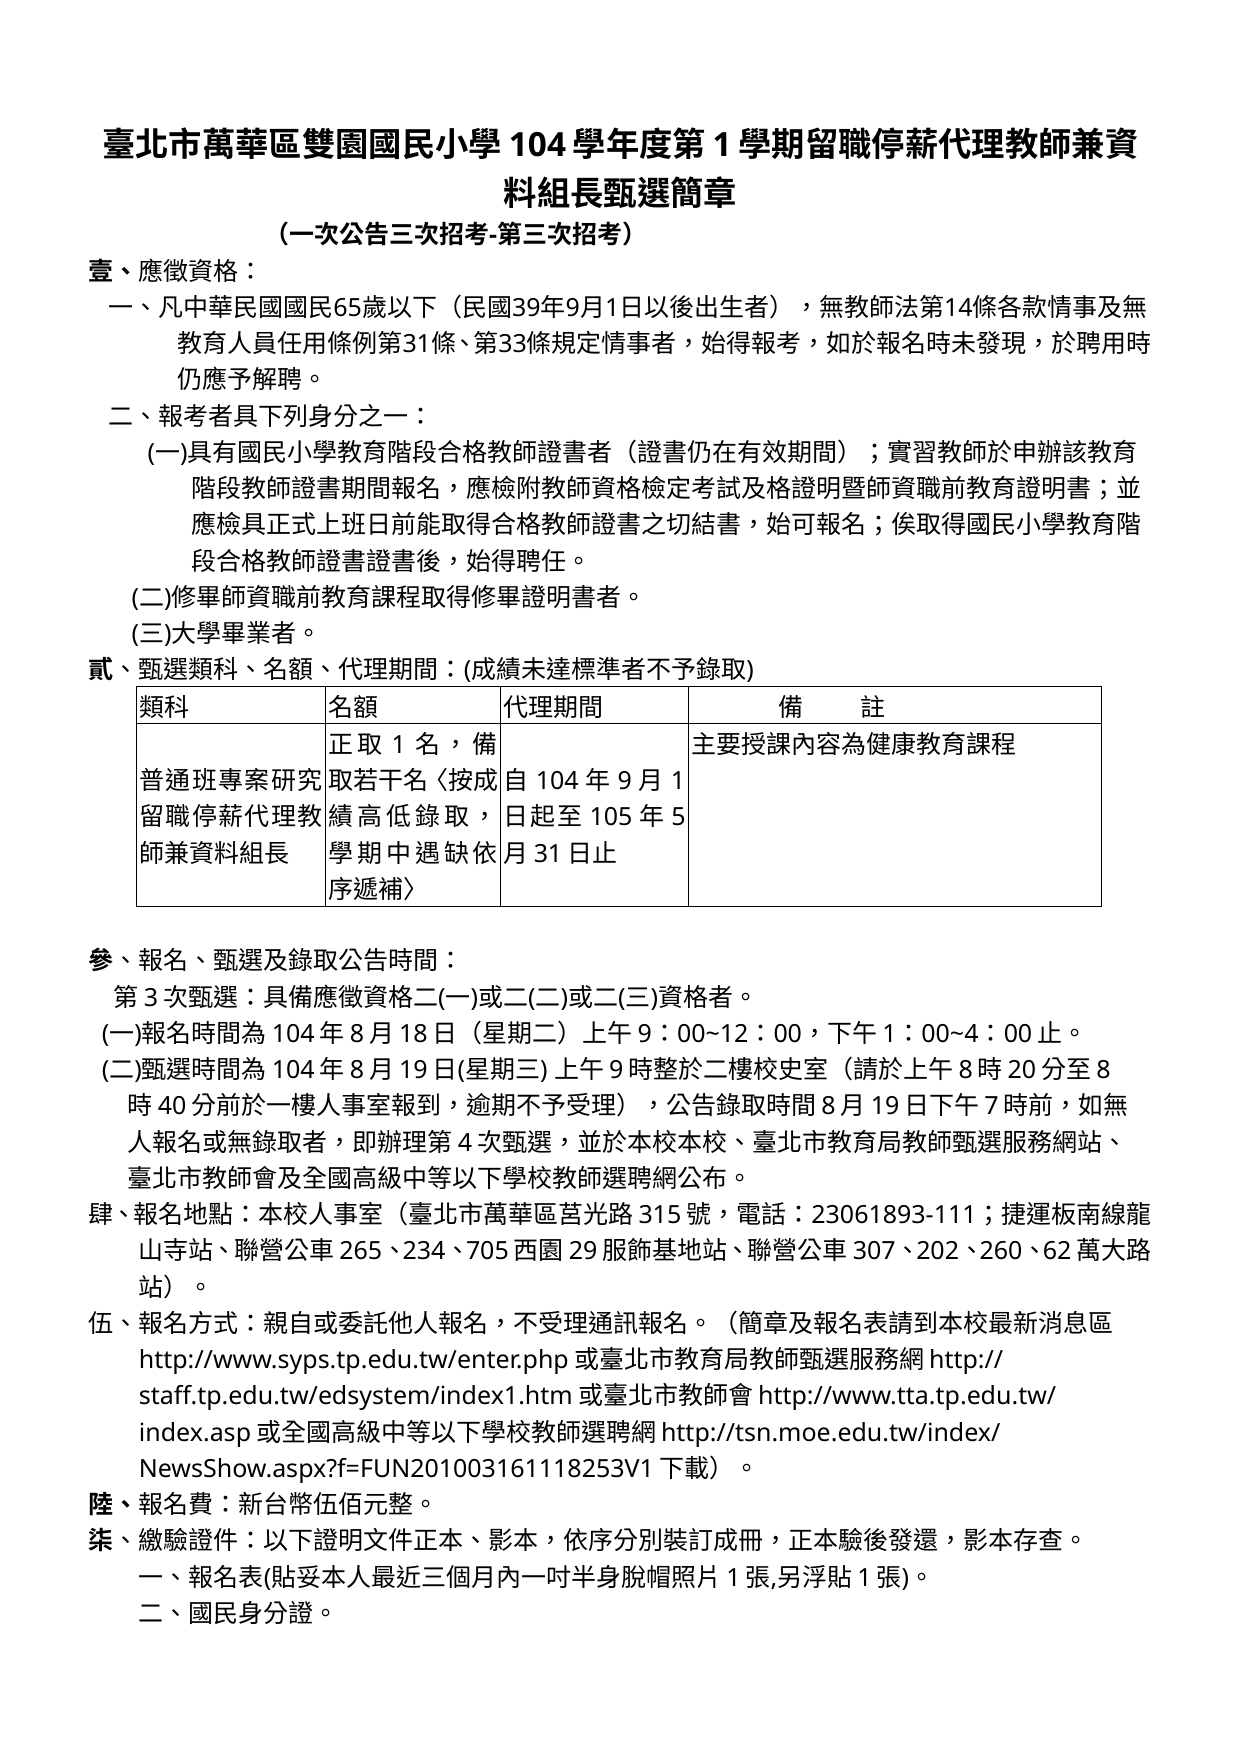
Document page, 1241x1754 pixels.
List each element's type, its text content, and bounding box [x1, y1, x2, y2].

text 二、國民身分證。 [139, 1593, 1152, 1629]
text 壹、應徵資格： [89, 251, 1152, 287]
text 一、報名表(貼妥本人最近三個月內一吋半身脫帽照片1張,另浮貼1張)。 [139, 1557, 1152, 1593]
text 臺北市萬華區雙園國民小學104學年度第1學期留職停薪代理教師兼資料組長甄選簡章 [89, 118, 1152, 215]
text 伍、報名方式：親自或委託他人報名，不受理通訊報名。（簡章及報名表請到本校最新消息區http://www.syps.tp.edu.tw/enter.php或臺北市教育局教師甄選服務網http://staff.tp.edu.tw/edsystem/index1.htm或臺北市教師會http://www.tta.tp.edu.tw/index.asp或全國高級中等以下學校教師選聘網http://tsn.moe.edu.tw/index/NewsShow.aspx?f=FUN201003161118253V1下載）。 [89, 1303, 1152, 1484]
text 一、凡中華民國國民65歲以下（民國39年9月1日以後出生者），無教師法第14條各款情事及無教育人員任用條例第31條、第33條規定情事者，始得報考，如於報名時未發現，於聘用時仍應予解聘。 [89, 287, 1152, 396]
table_cell 正取1名，備取若干名〈按成績高低錄取，學期中遇缺依序遞補〉 [326, 724, 500, 906]
table_cell 普通班專案研究留職停薪代理教師兼資料組長 [137, 724, 325, 906]
text 時40分前於一樓人事室報到，逾期不予受理），公告錄取時間8月19日下午7時前，如無 [89, 1086, 1152, 1122]
text (一)報名時間為104年8月18日（星期二）上午9：00~12：00，下午1：00~4：00止。 [89, 1013, 1152, 1049]
text 二、報考者具下列身分之一： [89, 396, 1152, 432]
table_cell 自104年9月1日起至105年5月31日止 [501, 724, 688, 906]
text 參、報名、甄選及錄取公告時間： [89, 941, 1152, 977]
text 肆、報名地點：本校人事室（臺北市萬華區莒光路315號，電話：23061893-111；捷運板南線龍山寺站、聯營公車265、234、705西園29服飾基地站、聯營公車307、202、260、62萬大路站）。 [89, 1194, 1152, 1303]
text (一)具有國民小學教育階段合格教師證書者（證書仍在有效期間）；實習教師於申辦該教育 階段教師證書期間報名，應檢附教師資格檢定考試及格證明暨師資職前教育證明書；並應檢具正式上班日前能取得合格教師證書之切結書，始可報名；俟取得國民小學教育階段合格教師證書證書後，始得聘任。 [147, 432, 1152, 577]
text (二)修畢師資職前教育課程取得修畢證明書者。 [118, 577, 1152, 613]
table_header 類科 [137, 687, 325, 723]
text 陸、報名費：新台幣伍佰元整。 [89, 1484, 1152, 1521]
table_cell 主要授課內容為健康教育課程 [689, 724, 1101, 906]
text 貳、甄選類科、名額、代理期間：(成績未達標準者不予錄取) [89, 650, 1152, 686]
text 柒、繳驗證件：以下證明文件正本、影本，依序分別裝訂成冊，正本驗後發還，影本存查。 [89, 1521, 1152, 1557]
text (二)甄選時間為104年8月19日(星期三) 上午9時整於二樓校史室（請於上午8時20分至8 [89, 1049, 1152, 1086]
table_header 名額 [326, 687, 500, 723]
table_header 備 註 [689, 687, 1101, 723]
text 第3次甄選：具備應徵資格二(一)或二(二)或二(三)資格者。 [114, 977, 1152, 1013]
text 臺北市教師會及全國高級中等以下學校教師選聘網公布。 [89, 1158, 1152, 1194]
text (三)大學畢業者。 [118, 613, 1152, 650]
table_header 代理期間 [501, 687, 688, 723]
text （一次公告三次招考-第三次招考） [89, 215, 1152, 251]
text 人報名或無錄取者，即辦理第4次甄選，並於本校本校、臺北市教育局教師甄選服務網站、 [89, 1122, 1152, 1158]
